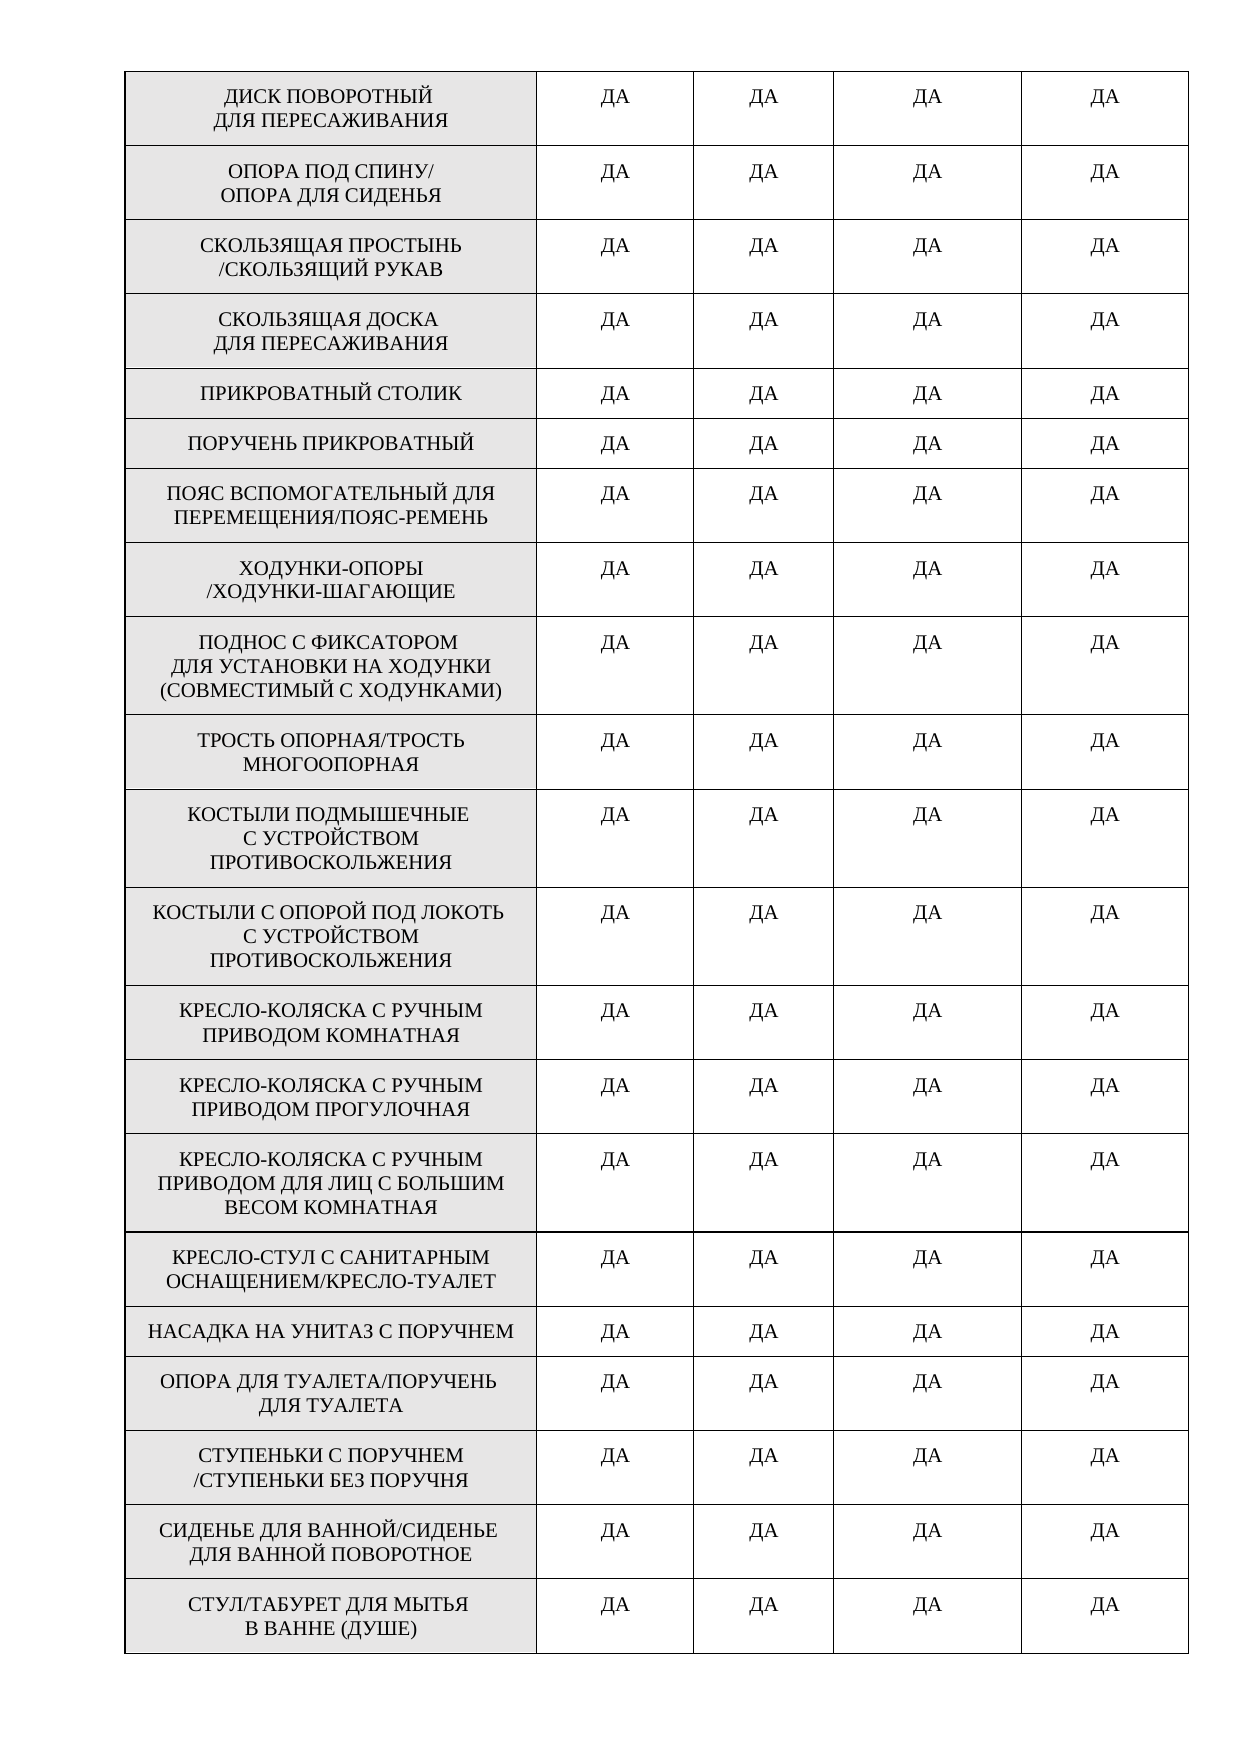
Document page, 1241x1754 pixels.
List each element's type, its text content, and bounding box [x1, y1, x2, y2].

table_cell ДА [834, 1233, 1021, 1306]
table_cell Костыли с опорой под локоть с устройством противоскольжения [126, 888, 536, 985]
table_cell скользящая Доска для пересаживания [126, 294, 536, 367]
table_cell ДА [834, 790, 1021, 887]
table_cell ДА [537, 1060, 693, 1133]
table_cell Пояс вспомогательный для перемещения/пояс-ремень [126, 469, 536, 542]
table_cell ДА [1022, 419, 1188, 468]
table_cell ДА [1022, 1357, 1188, 1430]
table_cell ДА [1022, 1134, 1188, 1231]
table_cell ДА [834, 1505, 1021, 1578]
table_cell ДА [694, 469, 833, 542]
table_cell ДА [694, 1357, 833, 1430]
table_cell ДА [694, 72, 833, 145]
table_cell ДА [1022, 1060, 1188, 1133]
table_cell Стул/табурет для мытья в ванне (душе) [126, 1579, 536, 1652]
table_cell ДА [1022, 294, 1188, 367]
table_cell ДА [1022, 1431, 1188, 1504]
table_cell ДА [834, 369, 1021, 418]
table_cell ДА [1022, 617, 1188, 714]
table_cell ДА [694, 715, 833, 788]
table_cell ДА [1022, 715, 1188, 788]
table_cell Ходунки-опоры /ходунки-шагающие [126, 543, 536, 616]
table_cell ДА [537, 1505, 693, 1578]
table_cell ДА [834, 1134, 1021, 1231]
table_cell ДА [694, 790, 833, 887]
table_cell Поручень прикроватный [126, 419, 536, 468]
table_cell ДА [1022, 220, 1188, 293]
table_cell ДА [834, 1431, 1021, 1504]
table_cell Кресло-коляска с ручным приводом прогулочная [126, 1060, 536, 1133]
table_cell ДА [834, 72, 1021, 145]
table_cell ДА [537, 1307, 693, 1356]
table_cell ДА [694, 220, 833, 293]
table_cell ДА [1022, 1579, 1188, 1652]
table_cell ДА [694, 1134, 833, 1231]
table_cell ДА [834, 1060, 1021, 1133]
table_cell Насадка на унитаз с поручнем [126, 1307, 536, 1356]
table_cell ДА [537, 220, 693, 293]
table_cell ДА [537, 369, 693, 418]
table_cell ДА [1022, 1233, 1188, 1306]
table_cell Костыли подмышечные с устройством противоскольжения [126, 790, 536, 887]
table_cell ДА [1022, 986, 1188, 1059]
table_cell Кресло-стул с санитарным оснащением/Кресло-туалет [126, 1233, 536, 1306]
table_cell ДА [537, 1579, 693, 1652]
table_cell ДА [694, 1431, 833, 1504]
table_cell ДА [1022, 543, 1188, 616]
table_cell ДА [537, 72, 693, 145]
table_cell Ступеньки с поручнем /ступеньки без поручня [126, 1431, 536, 1504]
table_cell ДА [1022, 469, 1188, 542]
table_cell ДА [537, 1357, 693, 1430]
table_cell ДА [834, 617, 1021, 714]
table_cell ДА [537, 790, 693, 887]
table_cell ДА [694, 543, 833, 616]
table_cell ДА [694, 617, 833, 714]
table_cell ДА [834, 1579, 1021, 1652]
table_cell ДА [834, 715, 1021, 788]
table_cell Прикроватный столик [126, 369, 536, 418]
table_cell ДА [537, 294, 693, 367]
table_cell ДА [834, 294, 1021, 367]
table_cell ДА [834, 1307, 1021, 1356]
table_cell ДА [694, 986, 833, 1059]
table_cell Опора для туалета/поручень для туалета [126, 1357, 536, 1430]
table_cell ДА [694, 1579, 833, 1652]
table_cell ДА [537, 1431, 693, 1504]
table_cell ДА [694, 419, 833, 468]
table_cell Диск поворотный для пересаживания [126, 72, 536, 145]
table_cell ДА [694, 294, 833, 367]
table_cell ДА [834, 1357, 1021, 1430]
table_cell ДА [694, 369, 833, 418]
table_cell ДА [694, 1307, 833, 1356]
table_cell ДА [834, 469, 1021, 542]
table_cell ДА [694, 146, 833, 219]
table_cell ДА [834, 146, 1021, 219]
table_cell ДА [694, 1505, 833, 1578]
table_cell ДА [537, 543, 693, 616]
table_cell ДА [1022, 888, 1188, 985]
table_cell ДА [537, 888, 693, 985]
table_cell ДА [537, 986, 693, 1059]
table_cell ДА [834, 419, 1021, 468]
table_cell ДА [537, 617, 693, 714]
table_cell ДА [537, 715, 693, 788]
table_cell ДА [537, 469, 693, 542]
table_cell Опора под спину/ опора для сиденья [126, 146, 536, 219]
table_cell ДА [1022, 369, 1188, 418]
table_cell ДА [834, 986, 1021, 1059]
table_cell ДА [694, 1233, 833, 1306]
table_cell ДА [834, 888, 1021, 985]
table_cell ДА [537, 1134, 693, 1231]
table_cell Сиденье для ванной/сиденье для ванной поворотное [126, 1505, 536, 1578]
table_cell ДА [834, 220, 1021, 293]
table_cell ДА [694, 1060, 833, 1133]
table_cell ДА [537, 1233, 693, 1306]
table_cell ДА [537, 419, 693, 468]
table_cell ДА [537, 146, 693, 219]
table_cell ДА [834, 543, 1021, 616]
table_cell Кресло-коляска с ручным приводом комнатная [126, 986, 536, 1059]
table_cell ДА [1022, 146, 1188, 219]
table_cell Поднос с фиксатором для установки на ходунки (совместимый с ходунками) [126, 617, 536, 714]
table_cell ДА [1022, 72, 1188, 145]
table_cell Трость опорная/трость многоопорная [126, 715, 536, 788]
table_cell Скользящая Простынь /скользящий рукав [126, 220, 536, 293]
table_cell ДА [1022, 1505, 1188, 1578]
table_cell Кресло-коляска с ручным приводом для лиц с большим весом комнатная [126, 1134, 536, 1231]
table_cell ДА [1022, 1307, 1188, 1356]
table_cell ДА [1022, 790, 1188, 887]
table_cell ДА [694, 888, 833, 985]
